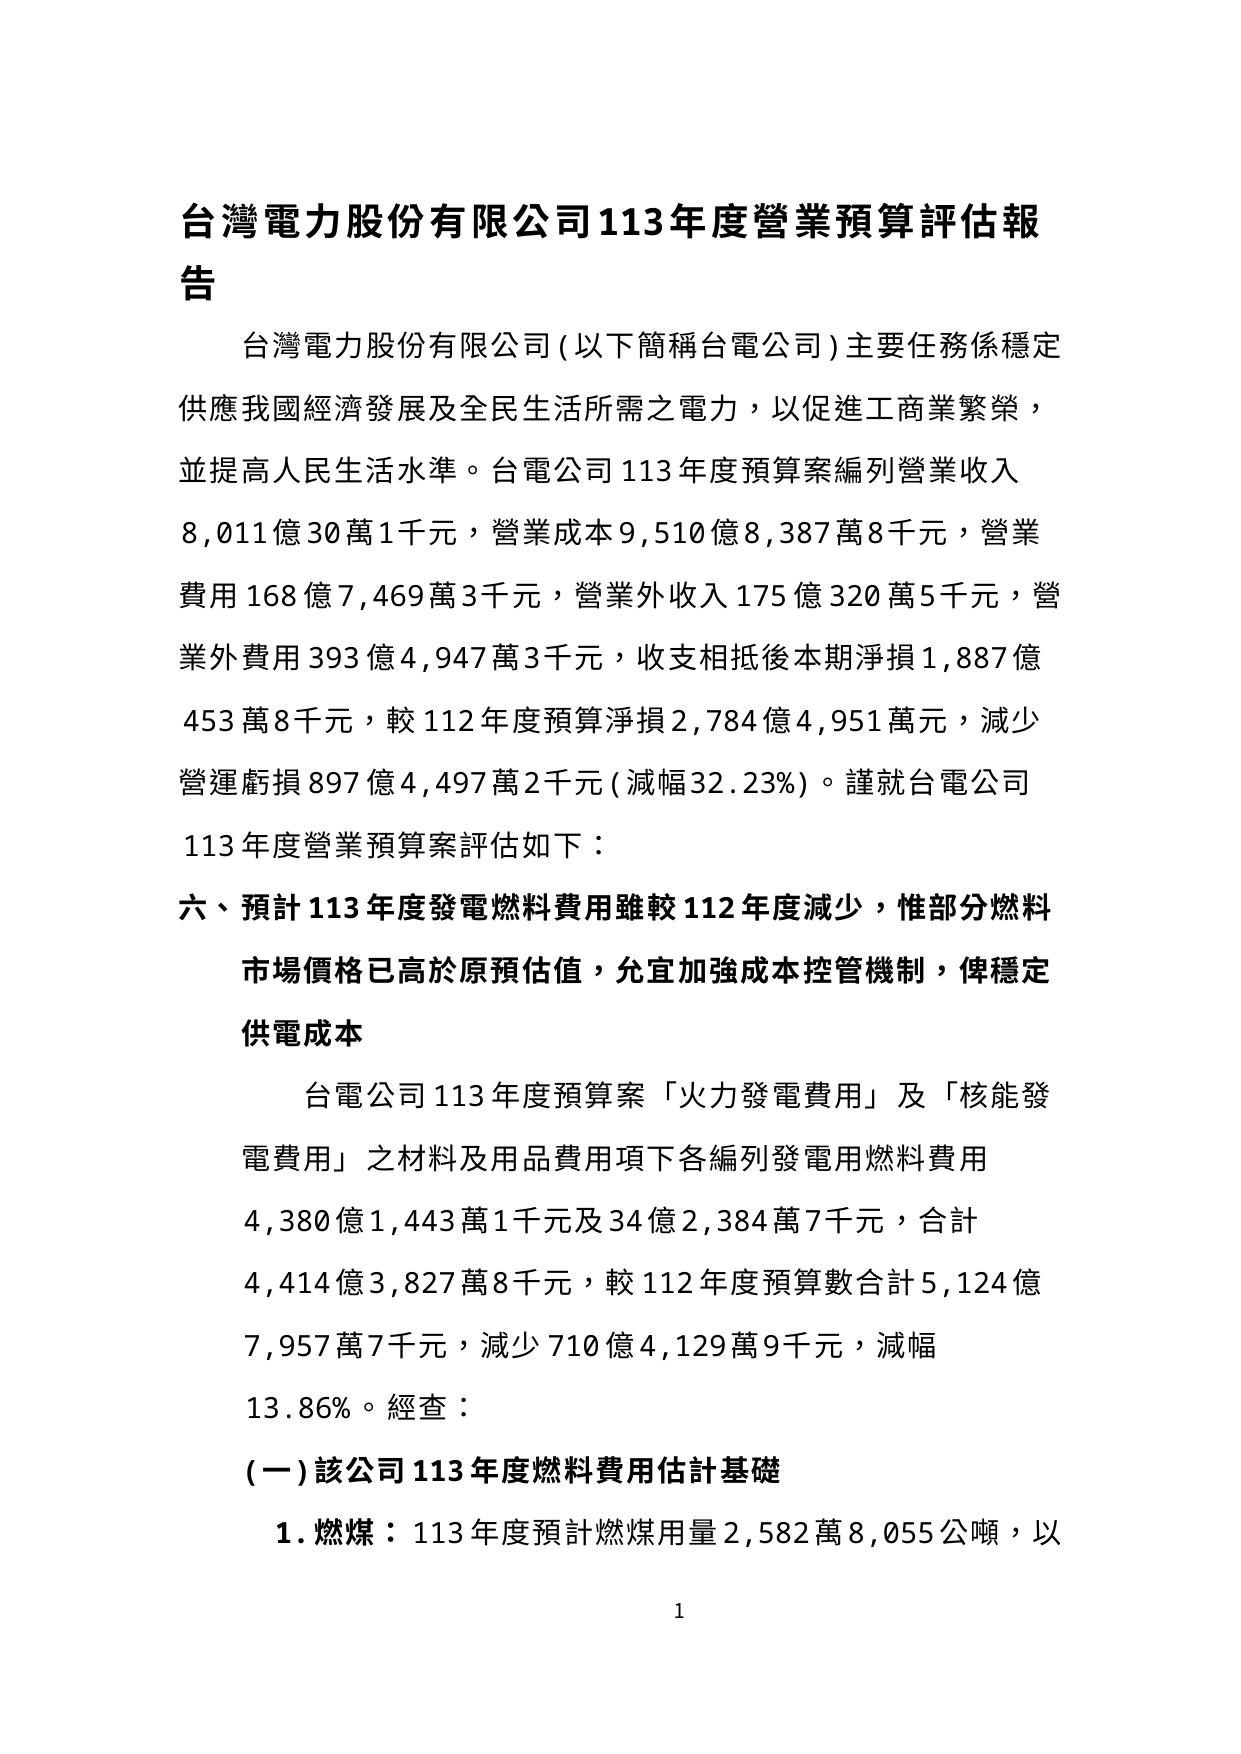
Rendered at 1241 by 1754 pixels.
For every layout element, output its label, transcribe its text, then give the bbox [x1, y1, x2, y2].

text 台灣電力股份有限公司113年度營業預算評估報告 [177, 177, 1063, 302]
text 1.燃煤：113年度預計燃煤用量2,582萬8,055公噸，以 [266, 1490, 1063, 1552]
text 台電公司113年度預算案「火力發電費用」及「核能發電費用」之材料及用品費用項下各編列發電用燃料費用4,380億1,443萬1千元及34億2,384萬7千元，合計4,414億3,827萬8千元，較112年度預算數合計5,124億7,957萬7千元，減少710億4,129萬9千元，減幅13.86%。經查： [236, 1052, 1063, 1427]
text 台灣電力股份有限公司(以下簡稱台電公司)主要任務係穩定供應我國經濟發展及全民生活所需之電力，以促進工商業繁榮，並提高人民生活水準。台電公司113年度預算案編列營業收入8,011億30萬1千元，營業成本9,510億8,387萬8千元，營業費用168億7,469萬3千元，營業外收入175億320萬5千元，營業外費用393億4,947萬3千元，收支相抵後本期淨損1,887億453萬8千元，較112年度預算淨損2,784億4,951萬元，減少營運虧損897億4,497萬2千元(減幅32.23%)。謹就台電公司113年度營業預算案評估如下： [177, 302, 1063, 865]
text 六、預計113年度發電燃料費用雖較112年度減少，惟部分燃料市場價格已高於原預估值，允宜加強成本控管機制，俾穩定供電成本 [177, 865, 1063, 1052]
text (一)該公司113年度燃料費用估計基礎 [236, 1427, 1063, 1490]
